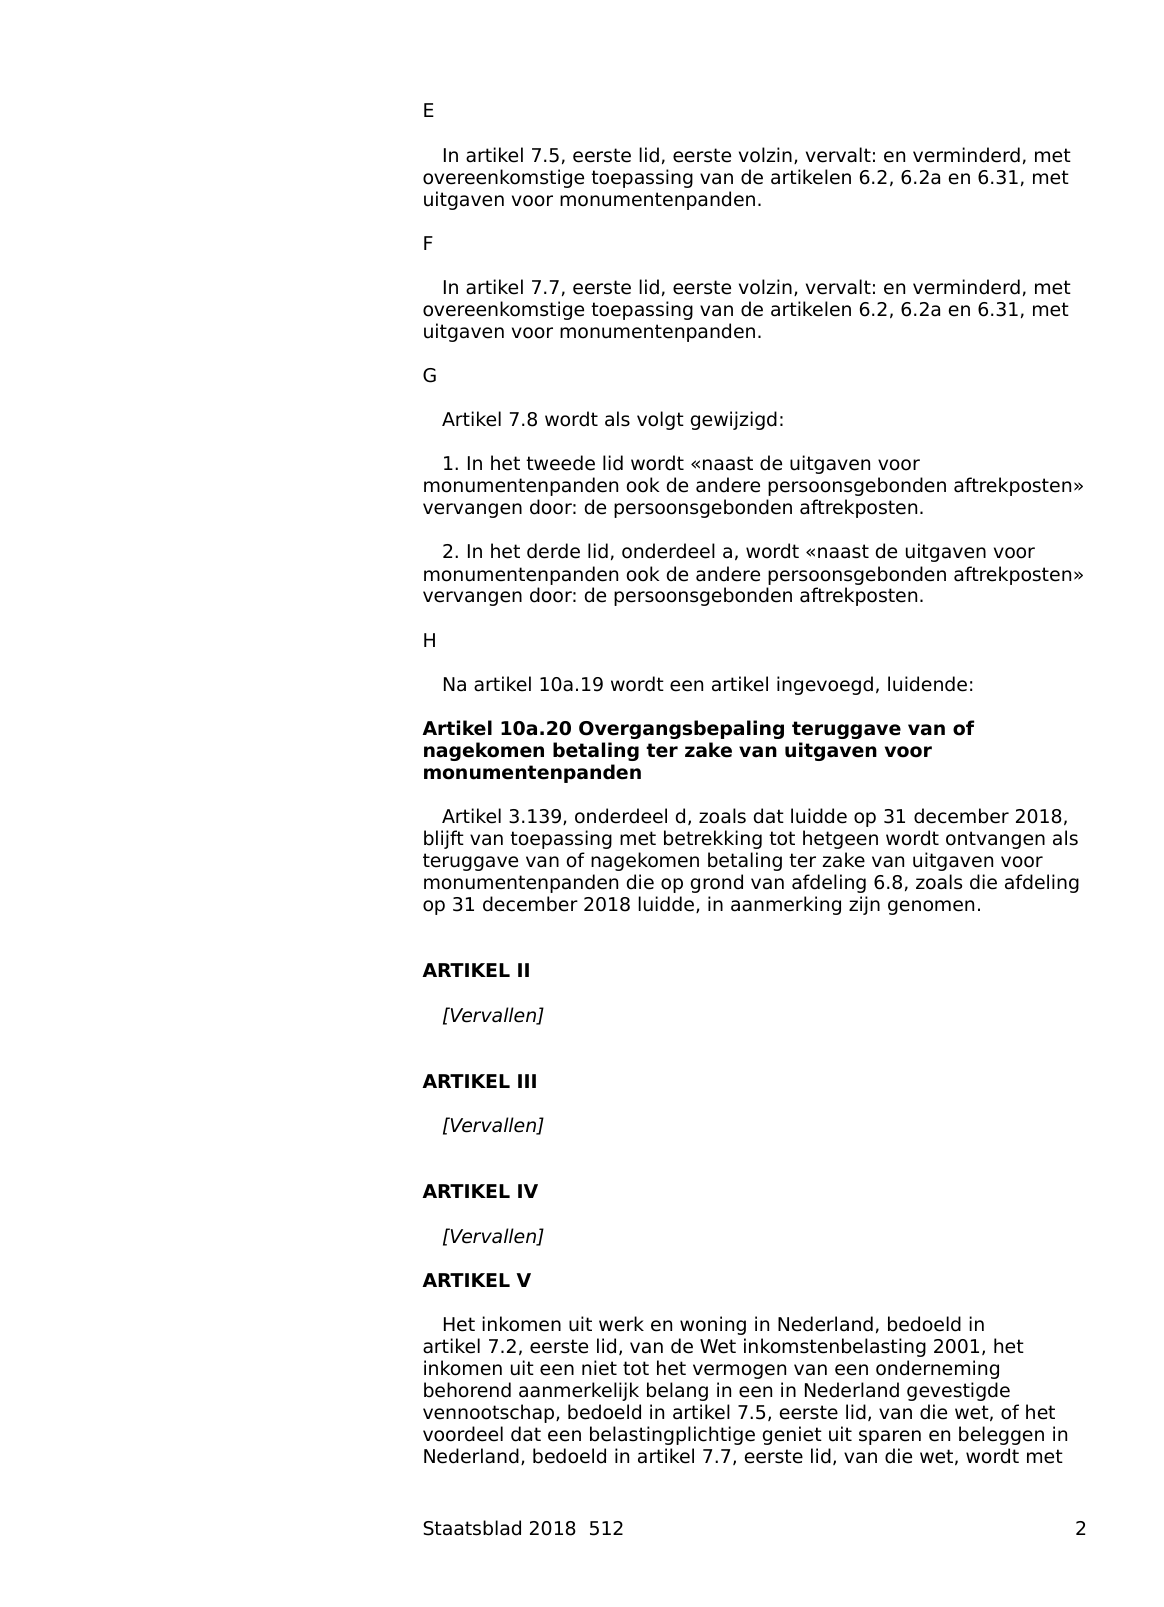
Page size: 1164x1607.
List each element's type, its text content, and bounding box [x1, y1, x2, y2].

text [Vervallen] [422, 1115, 1087, 1137]
text In artikel 7.7, eerste lid, eerste volzin, vervalt: en verminderd, met overeenkomstige toepassing van de artikelen 6.2, 6.2a en 6.31, met uitgaven voor monumentenpanden. [422, 277, 1087, 343]
text In artikel 7.5, eerste lid, eerste volzin, vervalt: en verminderd, met overeenkomstige toepassing van de artikelen 6.2, 6.2a en 6.31, met uitgaven voor monumentenpanden. [422, 144, 1087, 211]
text H [422, 629, 1087, 652]
text 1. In het tweede lid wordt «naast de uitgaven voor monumentenpanden ook de andere persoonsgebonden aftrekposten» vervangen door: de persoonsgebonden aftrekposten. [422, 453, 1087, 519]
text Artikel 3.139, onderdeel d, zoals dat luidde op 31 december 2018, blijft van toepassing met betrekking tot hetgeen wordt ontvangen als teruggave van of nagekomen betaling ter zake van uitgaven voor monumentenpanden die op grond van afdeling 6.8, zoals die afdeling op 31 december 2018 luidde, in aanmerking zijn genomen. [422, 806, 1087, 916]
subtitle Artikel 10a.20 Overgangsbepaling teruggave van of nagekomen betaling ter zake van uitgaven voor monumentenpanden [422, 718, 1087, 784]
text 2. In het derde lid, onderdeel a, wordt «naast de uitgaven voor monumentenpanden ook de andere persoonsgebonden aftrekposten» vervangen door: de persoonsgebonden aftrekposten. [422, 541, 1087, 607]
subtitle ARTIKEL V [422, 1270, 1087, 1292]
text [Vervallen] [422, 1226, 1087, 1247]
text [Vervallen] [422, 1004, 1087, 1026]
text Artikel 7.8 wordt als volgt gewijzigd: [422, 409, 1087, 431]
text Na artikel 10a.19 wordt een artikel ingevoegd, luidende: [422, 674, 1087, 696]
text E [422, 100, 1087, 122]
text F [422, 233, 1087, 255]
subtitle ARTIKEL III [422, 1071, 1087, 1093]
subtitle ARTIKEL IV [422, 1181, 1087, 1203]
text G [422, 365, 1087, 387]
text Het inkomen uit werk en woning in Nederland, bedoeld in artikel 7.2, eerste lid, van de Wet inkomstenbelasting 2001, het inkomen uit een niet tot het vermogen van een onderneming behorend aanmerkelijk belang in een in Nederland gevestigde vennootschap, bedoeld in artikel 7.5, eerste lid, van die wet, of het voordeel dat een belastingplichtige geniet uit sparen en beleggen in Nederland, bedoeld in artikel 7.7, eerste lid, van die wet, wordt met [422, 1314, 1087, 1468]
subtitle ARTIKEL II [422, 960, 1087, 982]
